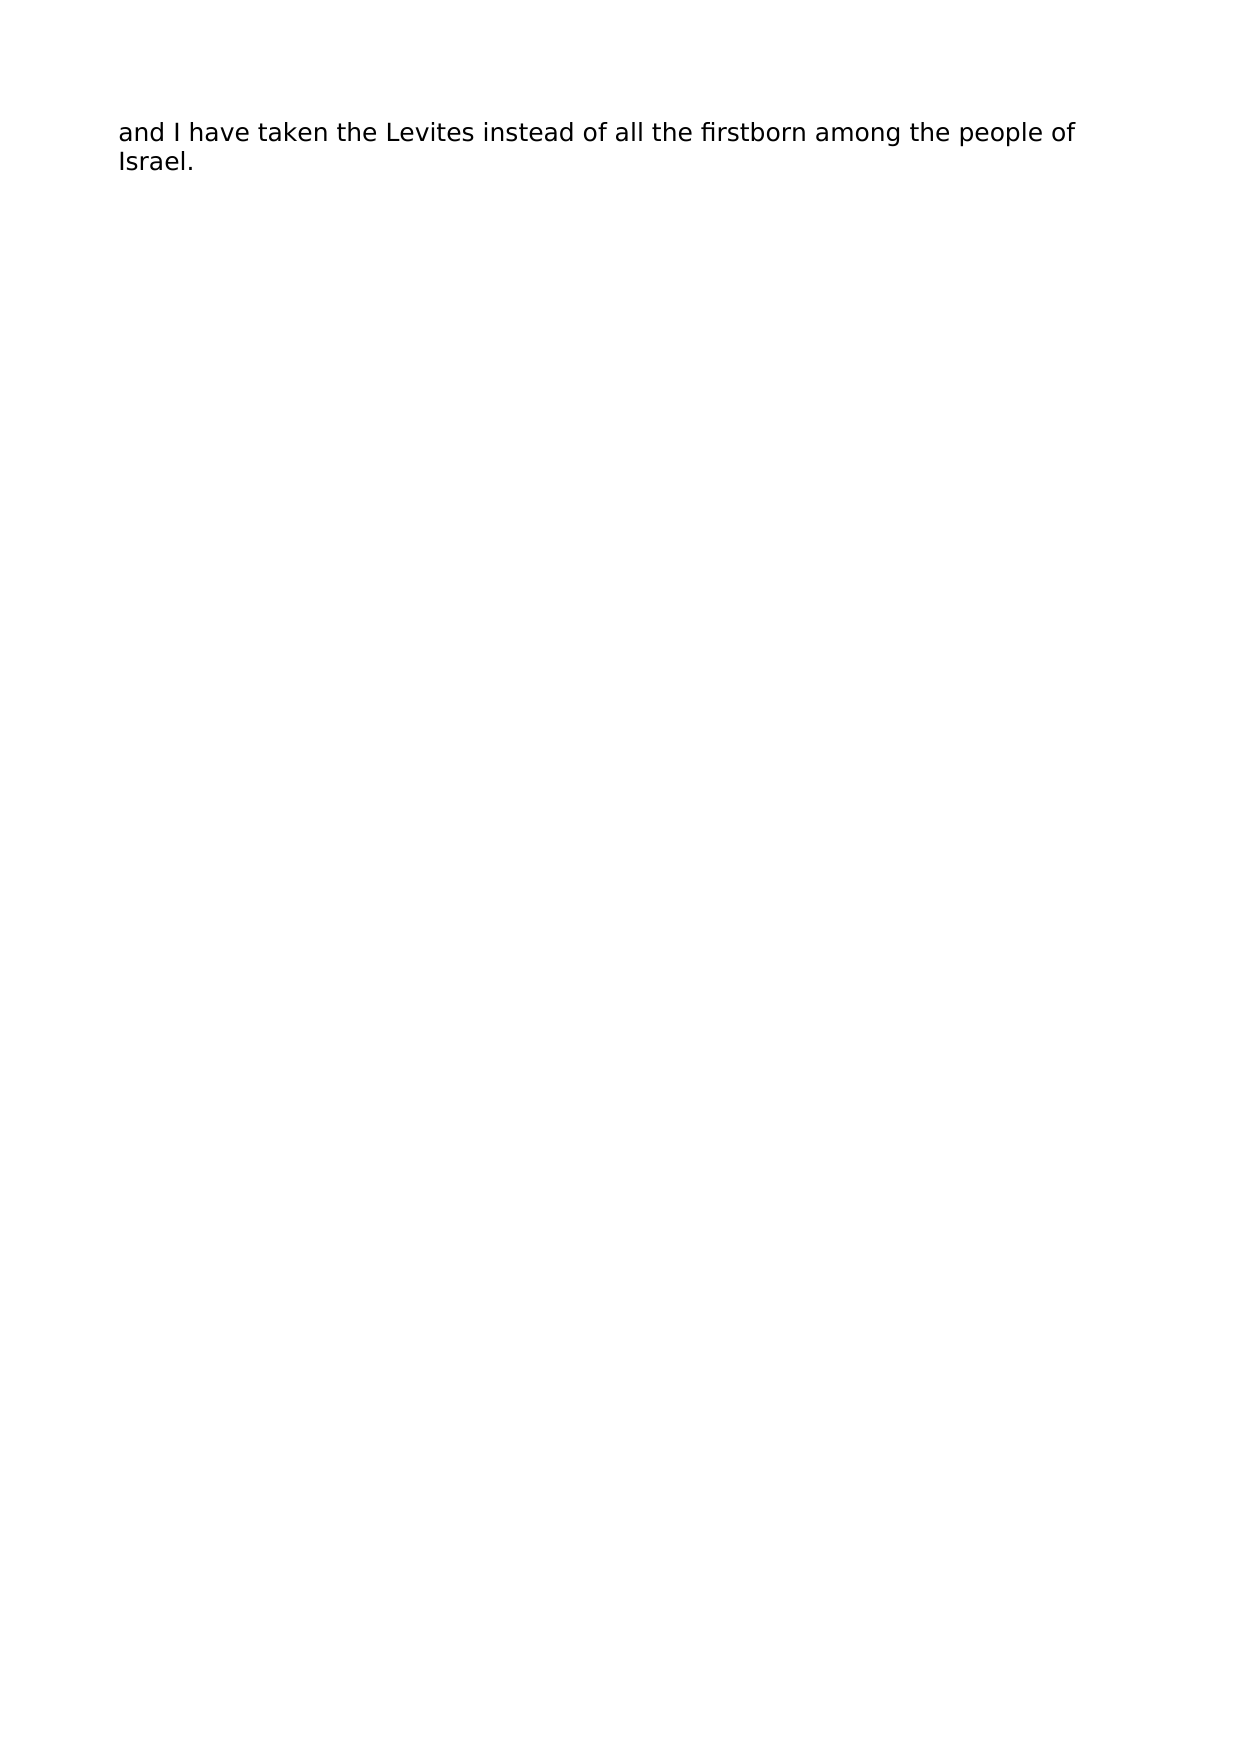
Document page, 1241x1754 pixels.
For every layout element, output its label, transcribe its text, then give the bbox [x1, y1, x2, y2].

text and I have taken the Levites instead of all the firstborn among the people of Israel. [118, 118, 1122, 176]
